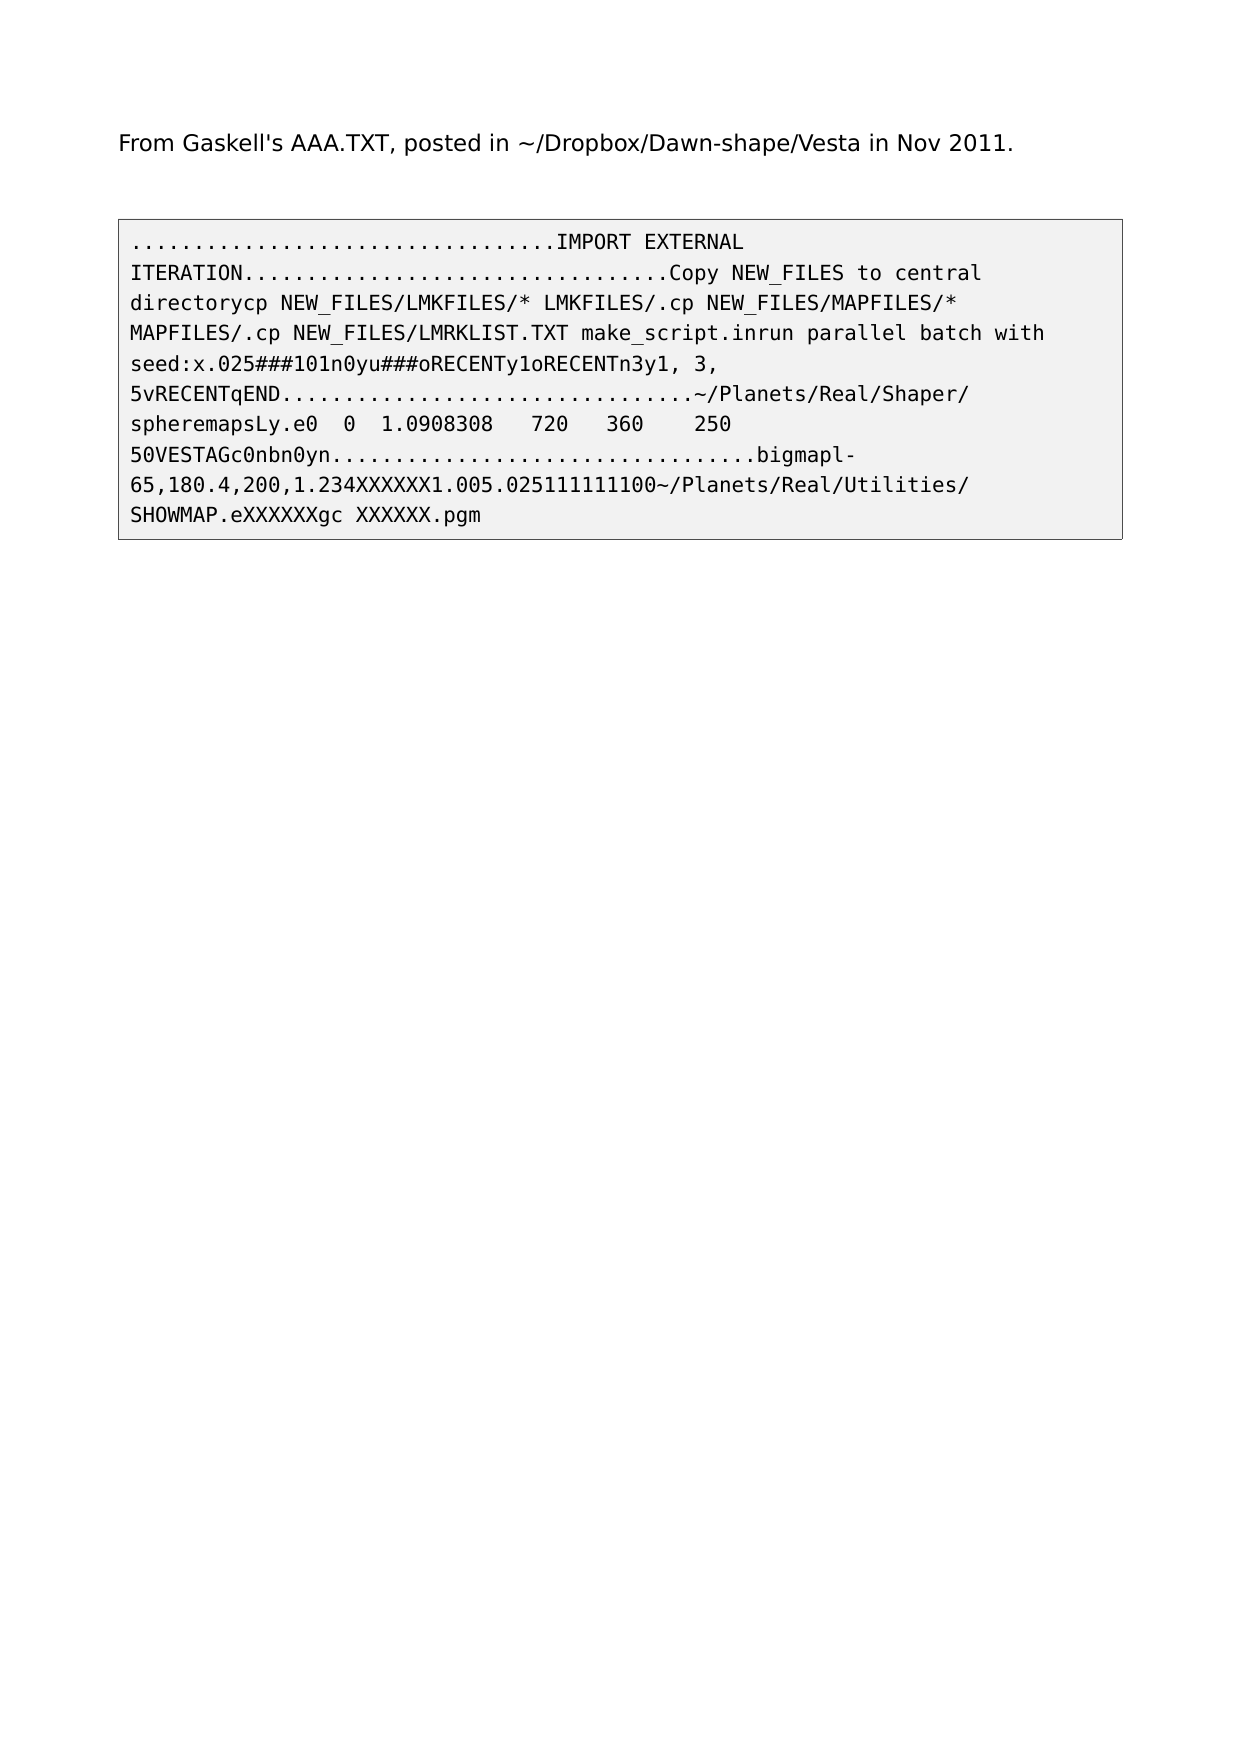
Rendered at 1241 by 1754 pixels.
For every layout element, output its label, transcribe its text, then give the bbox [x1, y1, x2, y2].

text ..................................IMPORT EXTERNAL ITERATION..................................Copy NEW_FILES to central directorycp NEW_FILES/LMKFILES/* LMKFILES/.cp NEW_FILES/MAPFILES/* MAPFILES/.cp NEW_FILES/LMRKLIST.TXT make_script.inrun parallel batch with seed:x.025###101n0yu###oRECENTy1oRECENTn3y1, 3, 5vRECENTqEND.................................~/Planets/Real/Shaper/spheremapsLy.e0 0 1.0908308 720 360 250 50VESTAGc0nbn0yn..................................bigmapl-65,180.4,200,1.234XXXXXX1.005.025111111100~/Planets/Real/Utilities/SHOWMAP.eXXXXXXgc XXXXXX.pgm [119, 220, 1122, 539]
text From Gaskell's AAA.TXT, posted in ~/Dropbox/Dawn-shape/Vesta in Nov 2011. [118, 130, 1122, 157]
